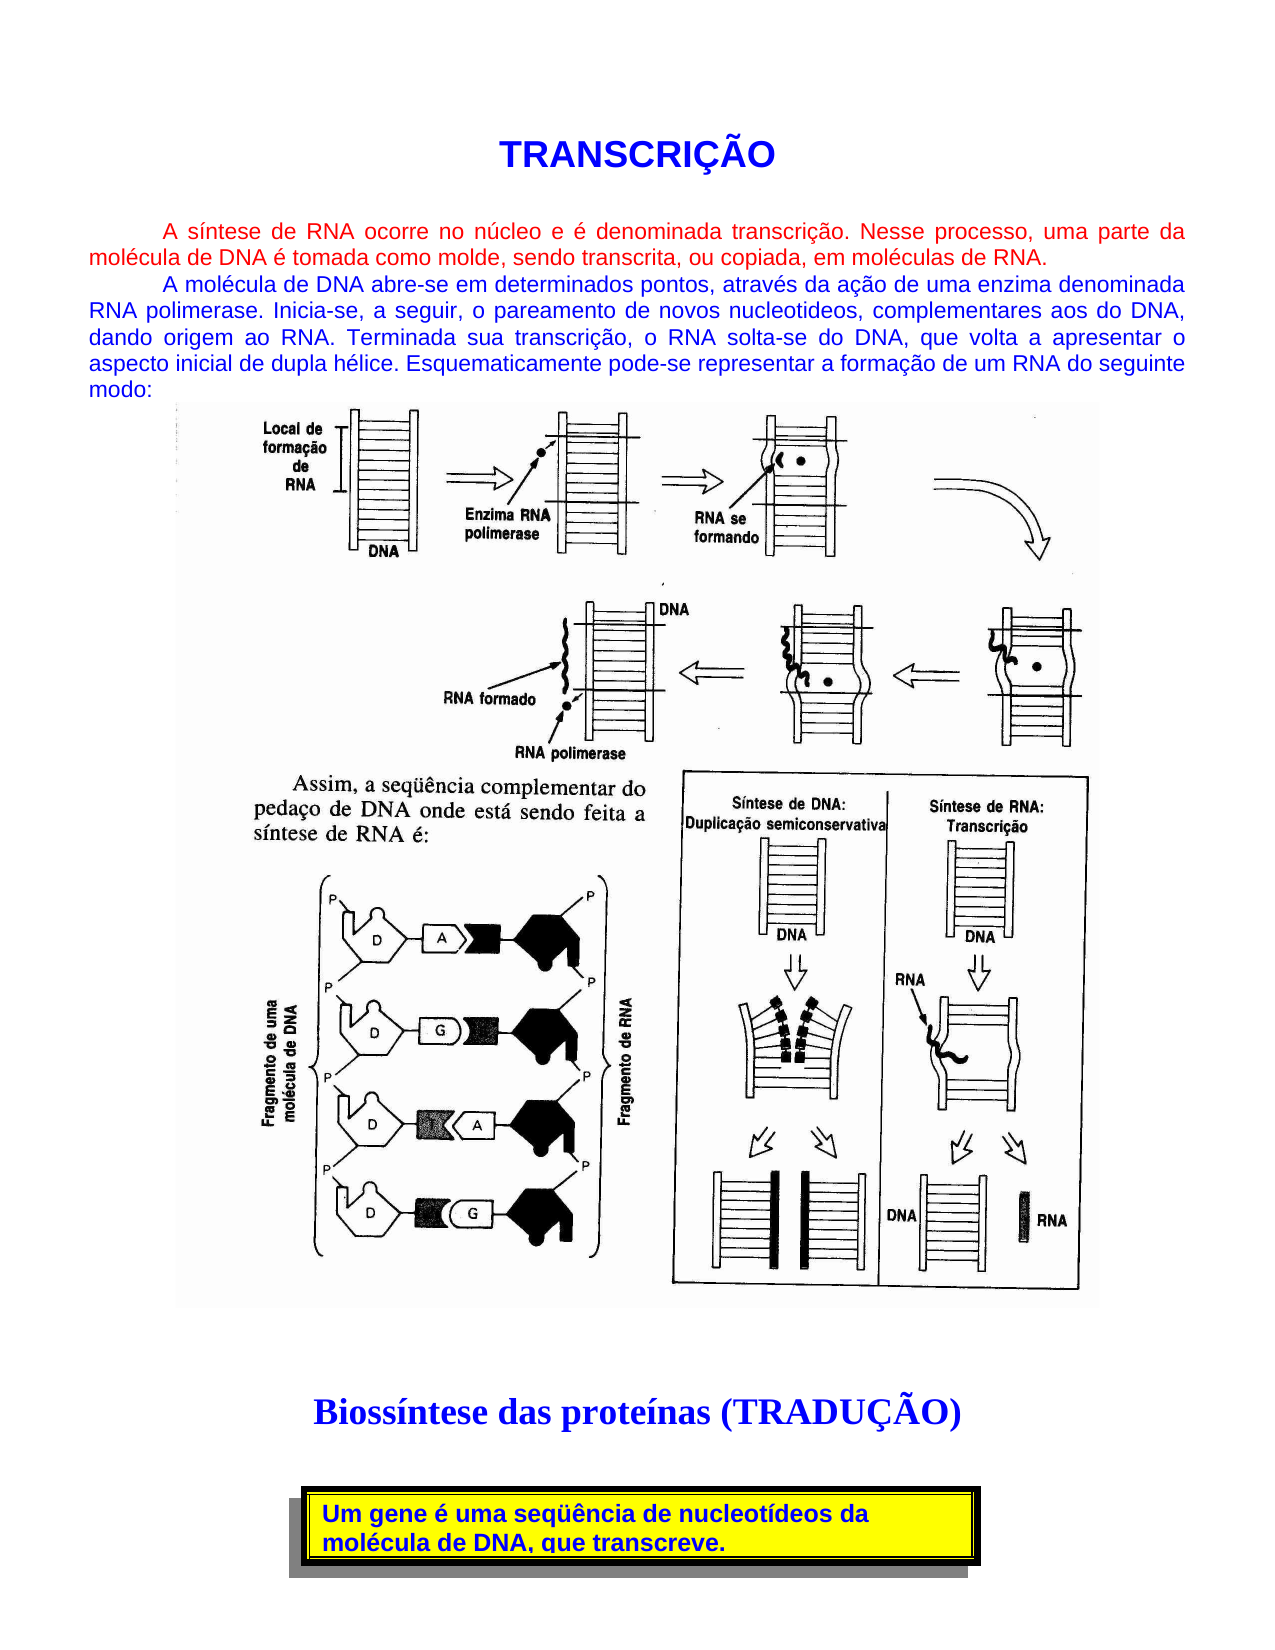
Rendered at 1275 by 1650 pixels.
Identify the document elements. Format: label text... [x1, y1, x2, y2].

text Biossíntese das proteínas (TRADUÇÃO) [89, 1389, 1186, 1433]
text TRANSCRIÇÃO [89, 132, 1186, 175]
picture [175, 402, 1100, 1308]
text A molécula de DNA abre-se em determinados pontos, através da ação de uma enzima denominada RNA polimerase. Inicia-se, a seguir, o pareamento de novos nucleotideos, complementares aos do DNA, dando origem ao RNA. Terminada sua transcrição, o RNA solta-se do DNA, que volta a apresentar o aspecto inicial de dupla hélice. Esquematicamente pode-se representar a formação de um RNA do seguinte modo: [89, 271, 1186, 402]
text Um gene é uma seqüência de nucleotídeos da molécula de DNA, que transcreve. [322, 1499, 960, 1552]
text A síntese de RNA ocorre no núcleo e é denominada transcrição. Nesse processo, uma parte da molécula de DNA é tomada como molde, sendo transcrita, ou copiada, em moléculas de RNA. [89, 218, 1186, 271]
